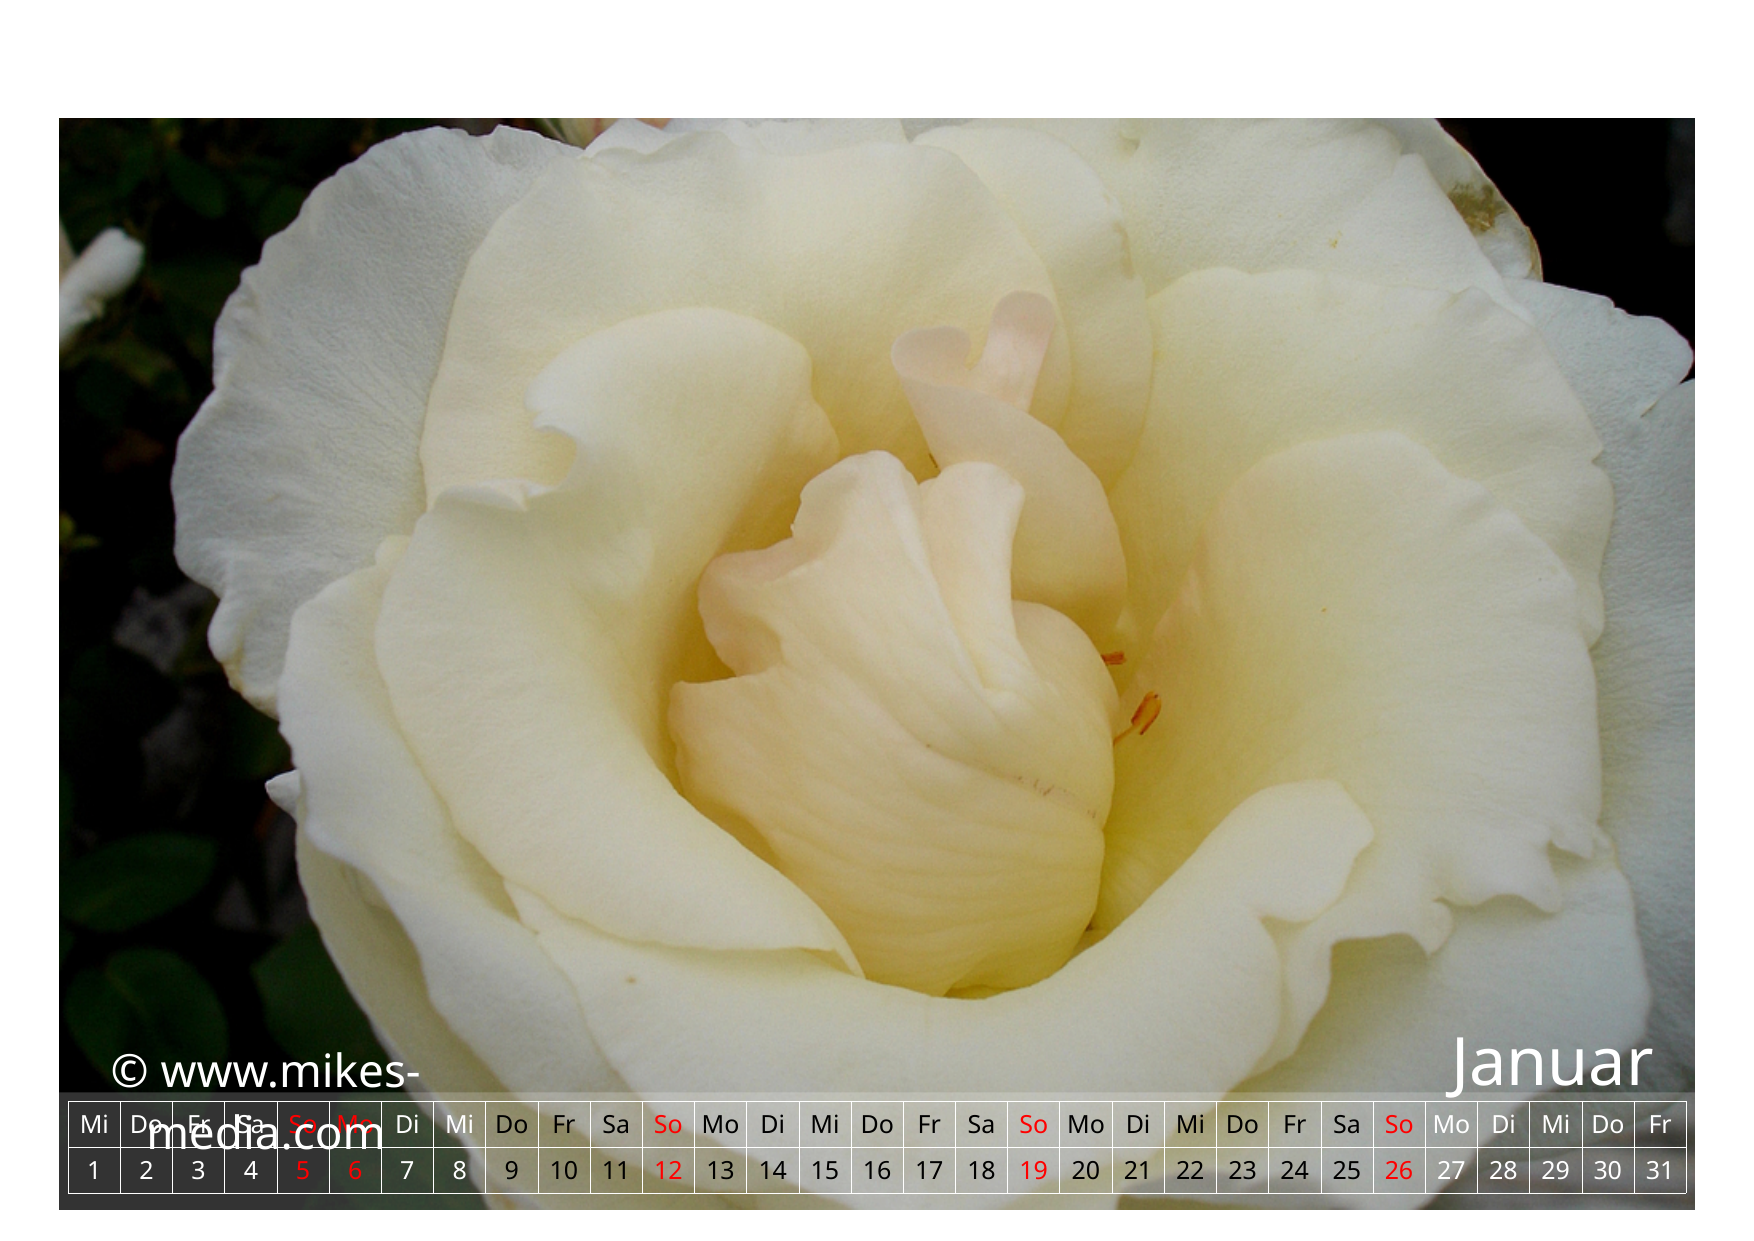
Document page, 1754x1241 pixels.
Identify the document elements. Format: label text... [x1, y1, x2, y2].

table_cell 8 [434, 1148, 485, 1192]
table_header Fr [539, 1102, 590, 1147]
table_cell 31 [1635, 1148, 1686, 1192]
table_cell 5 [278, 1163, 329, 1192]
table_header Fr [904, 1102, 955, 1147]
table_cell 28 [1478, 1148, 1529, 1192]
table_cell 4 [225, 1163, 277, 1192]
table_cell 21 [1113, 1148, 1164, 1192]
table_cell 11 [591, 1148, 642, 1192]
table_header Sa [591, 1102, 642, 1147]
table_header Mi [1165, 1102, 1216, 1147]
table_header Sa [1322, 1102, 1373, 1147]
table_header Di [1478, 1105, 1529, 1147]
table_cell 3 [173, 1163, 224, 1192]
table_header So [643, 1102, 694, 1147]
table_cell 7 [382, 1163, 433, 1192]
table_cell 9 [486, 1148, 538, 1192]
table_cell 15 [800, 1148, 851, 1192]
table_cell 14 [747, 1148, 799, 1192]
table_header Mo [1060, 1102, 1112, 1147]
table_header Sa [956, 1102, 1007, 1147]
table_cell 18 [956, 1148, 1007, 1192]
table_cell 27 [1426, 1148, 1477, 1192]
table_cell 10 [539, 1148, 590, 1192]
table_header Do [852, 1102, 903, 1147]
table_header Do [1583, 1105, 1634, 1147]
table_cell 22 [1165, 1148, 1216, 1192]
table_header Di [747, 1102, 799, 1147]
table_header Do [486, 1102, 538, 1147]
table_cell 26 [1374, 1148, 1425, 1192]
table_cell 29 [1530, 1148, 1582, 1192]
table_header Mi [462, 1102, 485, 1147]
table_header So [1008, 1102, 1059, 1147]
table_header Mo [695, 1102, 746, 1147]
table_cell 2 [121, 1163, 172, 1192]
table_header Di [1113, 1102, 1164, 1147]
table_cell 20 [1060, 1148, 1112, 1192]
text Januar [1427, 1014, 1695, 1105]
table_header Fr [1635, 1105, 1686, 1147]
table_cell 13 [695, 1148, 746, 1192]
table_cell 25 [1322, 1148, 1373, 1192]
picture [59, 118, 1695, 1092]
table_cell 1 [69, 1163, 120, 1192]
table_cell 6 [330, 1163, 381, 1192]
table_header So [1374, 1102, 1425, 1147]
table_cell 12 [643, 1148, 694, 1192]
table_header Mo [1426, 1102, 1477, 1147]
table_cell 17 [904, 1148, 955, 1192]
table_header Mi [800, 1102, 851, 1147]
table_cell 30 [1583, 1148, 1634, 1192]
text © www.mikes-media.com [69, 1038, 462, 1163]
table_header Mi [1530, 1105, 1582, 1147]
table_cell 24 [1269, 1148, 1321, 1192]
table_header Fr [1269, 1102, 1321, 1147]
table_cell 16 [852, 1148, 903, 1192]
table_header Do [1217, 1102, 1268, 1147]
table_cell 23 [1217, 1148, 1268, 1192]
table_cell 19 [1008, 1148, 1059, 1192]
